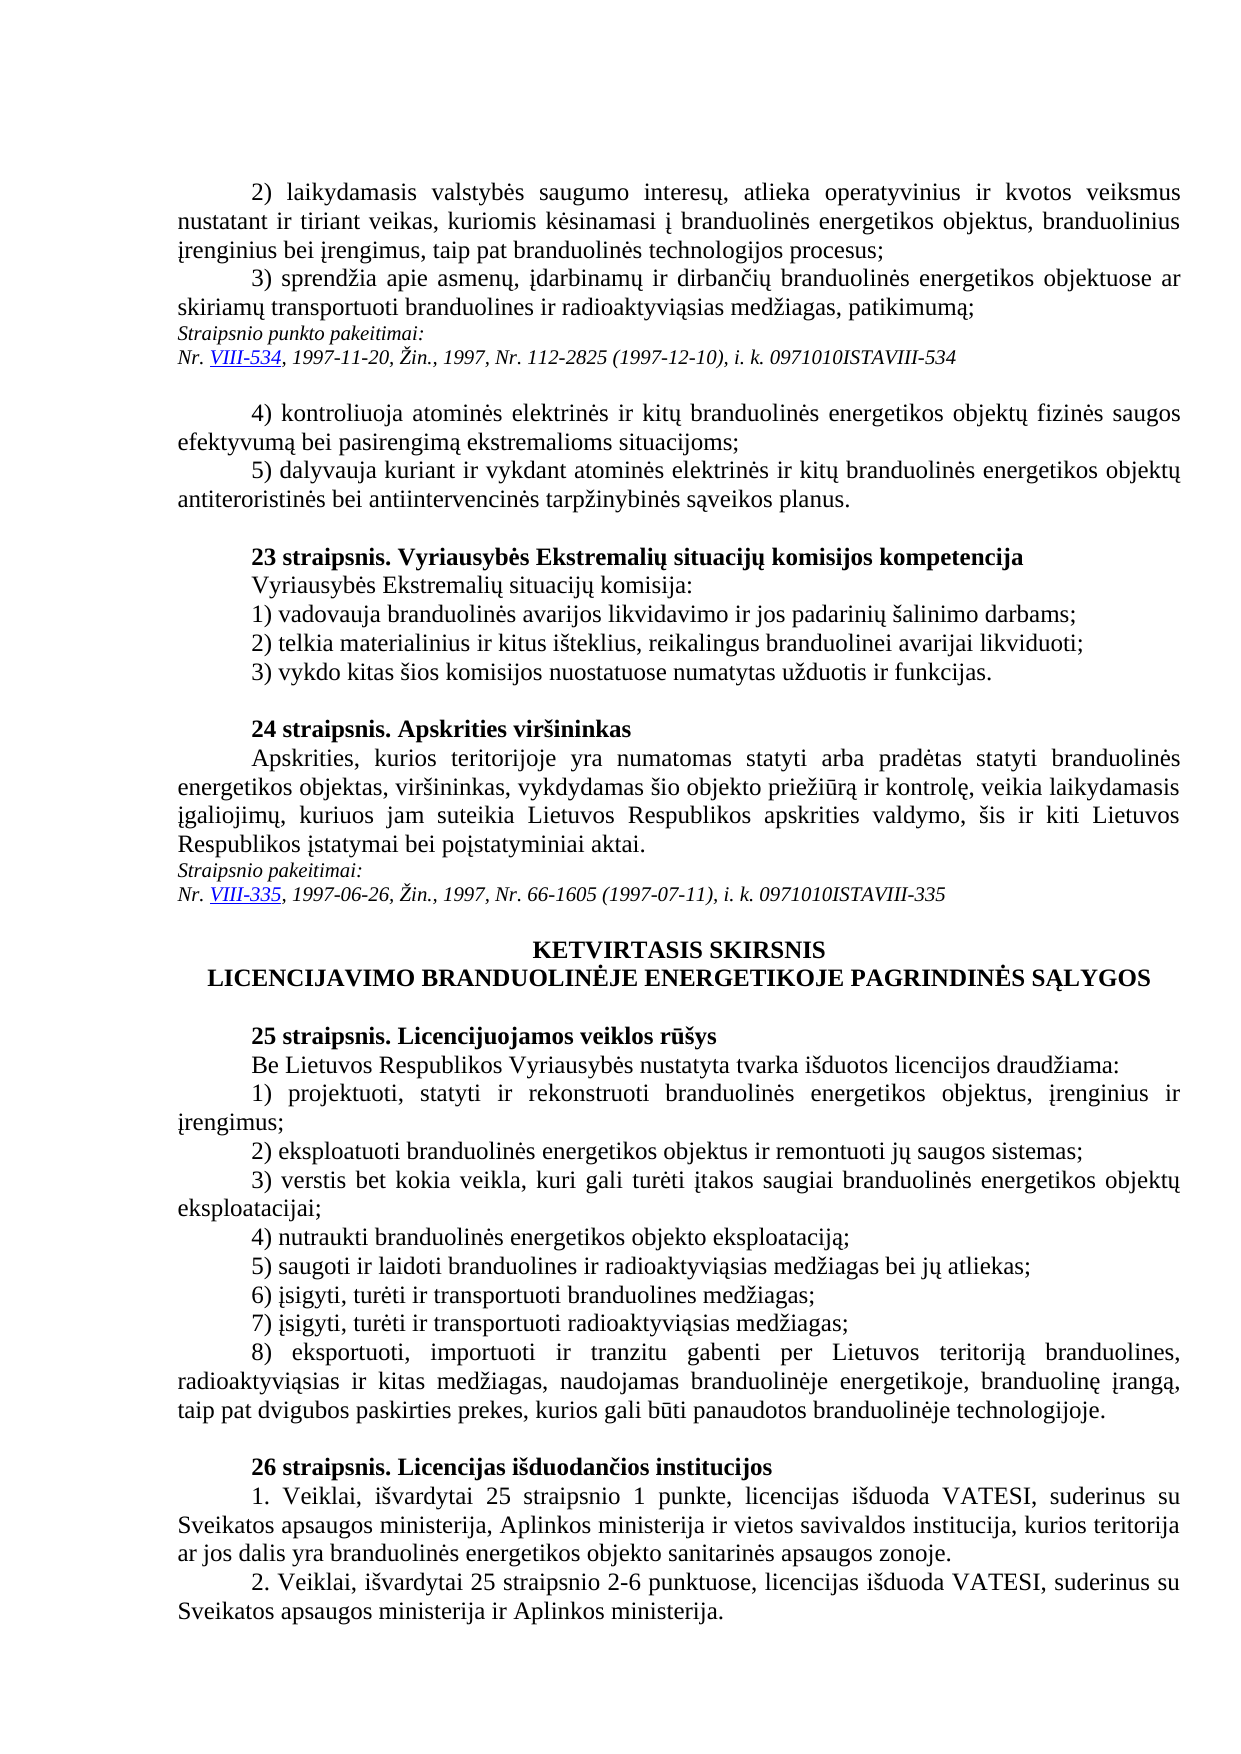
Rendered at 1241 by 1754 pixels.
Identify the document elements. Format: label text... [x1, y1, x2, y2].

text LICENCIJAVIMO BRANDUOLINĖJE ENERGETIKOJE PAGRINDINĖS SĄLYGOS [177, 963, 1181, 992]
text Nr. VIII-335, 1997-06-26, Žin., 1997, Nr. 66-1605 (1997-07-11), i. k. 0971010ISTAVIII-335 [177, 882, 1181, 906]
text 5) saugoti ir laidoti branduolines ir radioaktyviąsias medžiagas bei jų atliekas; [177, 1251, 1181, 1280]
text 8) eksportuoti, importuoti ir tranzitu gabenti per Lietuvos teritoriją branduolines, radioaktyviąsias ir kitas medžiagas, naudojamas branduolinėje energetikoje, branduolinę įrangą, taip pat dvigubos paskirties prekes, kurios gali būti panaudotos branduolinėje technologijoje. [177, 1337, 1181, 1423]
text 3) vykdo kitas šios komisijos nuostatuose numatytas užduotis ir funkcijas. [177, 657, 1181, 685]
text 5) dalyvauja kuriant ir vykdant atominės elektrinės ir kitų branduolinės energetikos objektų antiteroristinės bei antiintervencinės tarpžinybinės sąveikos planus. [177, 455, 1181, 513]
text Straipsnio punkto pakeitimai: [177, 321, 1181, 345]
text 7) įsigyti, turėti ir transportuoti radioaktyviąsias medžiagas; [177, 1308, 1181, 1337]
text Straipsnio pakeitimai: [177, 858, 1181, 882]
text 3) verstis bet kokia veikla, kuri gali turėti įtakos saugiai branduolinės energetikos objektų eksploatacijai; [177, 1165, 1181, 1222]
text 2) eksploatuoti branduolinės energetikos objektus ir remontuoti jų saugos sistemas; [177, 1136, 1181, 1165]
text 6) įsigyti, turėti ir transportuoti branduolines medžiagas; [177, 1280, 1181, 1308]
text 2) laikydamasis valstybės saugumo interesų, atlieka operatyvinius ir kvotos veiksmus nustatant ir tiriant veikas, kuriomis kėsinamasi į branduolinės energetikos objektus, branduolinius įrenginius bei įrengimus, taip pat branduolinės technologijos procesus; [177, 177, 1181, 263]
text Vyriausybės Ekstremalių situacijų komisija: [177, 570, 1181, 599]
text Apskrities, kurios teritorijoje yra numatomas statyti arba pradėtas statyti branduolinės energetikos objektas, viršininkas, vykdydamas šio objekto priežiūrą ir kontrolę, veikia laikydamasis įgaliojimų, kuriuos jam suteikia Lietuvos Respublikos apskrities valdymo, šis ir kiti Lietuvos Respublikos įstatymai bei poįstatyminiai aktai. [177, 743, 1181, 858]
text 2) telkia materialinius ir kitus išteklius, reikalingus branduolinei avarijai likviduoti; [177, 628, 1181, 657]
text 1. Veiklai, išvardytai 25 straipsnio 1 punkte, licencijas išduoda VATESI, suderinus su Sveikatos apsaugos ministerija, Aplinkos ministerija ir vietos savivaldos institucija, kurios teritorija ar jos dalis yra branduolinės energetikos objekto sanitarinės apsaugos zonoje. [177, 1481, 1181, 1567]
text 24 straipsnis. Apskrities viršininkas [177, 714, 1181, 743]
text 23 straipsnis. Vyriausybės Ekstremalių situacijų komisijos kompetencija [177, 542, 1181, 570]
text 4) kontroliuoja atominės elektrinės ir kitų branduolinės energetikos objektų fizinės saugos efektyvumą bei pasirengimą ekstremalioms situacijoms; [177, 398, 1181, 455]
text 1) projektuoti, statyti ir rekonstruoti branduolinės energetikos objektus, įrenginius ir įrengimus; [177, 1078, 1181, 1136]
text Nr. VIII-534, 1997-11-20, Žin., 1997, Nr. 112-2825 (1997-12-10), i. k. 0971010ISTAVIII-534 [177, 345, 1181, 369]
text 2. Veiklai, išvardytai 25 straipsnio 2-6 punktuose, licencijas išduoda VATESI, suderinus su Sveikatos apsaugos ministerija ir Aplinkos ministerija. [177, 1567, 1181, 1625]
text 4) nutraukti branduolinės energetikos objekto eksploataciją; [177, 1222, 1181, 1251]
text 25 straipsnis. Licencijuojamos veiklos rūšys [177, 1021, 1181, 1050]
text KETVIRTASIS SKIRSNIS [177, 935, 1181, 963]
text 26 straipsnis. Licencijas išduodančios institucijos [177, 1452, 1181, 1481]
text 1) vadovauja branduolinės avarijos likvidavimo ir jos padarinių šalinimo darbams; [177, 599, 1181, 628]
text Be Lietuvos Respublikos Vyriausybės nustatyta tvarka išduotos licencijos draudžiama: [177, 1050, 1181, 1078]
text 3) sprendžia apie asmenų, įdarbinamų ir dirbančių branduolinės energetikos objektuose ar skiriamų transportuoti branduolines ir radioaktyviąsias medžiagas, patikimumą; [177, 263, 1181, 321]
